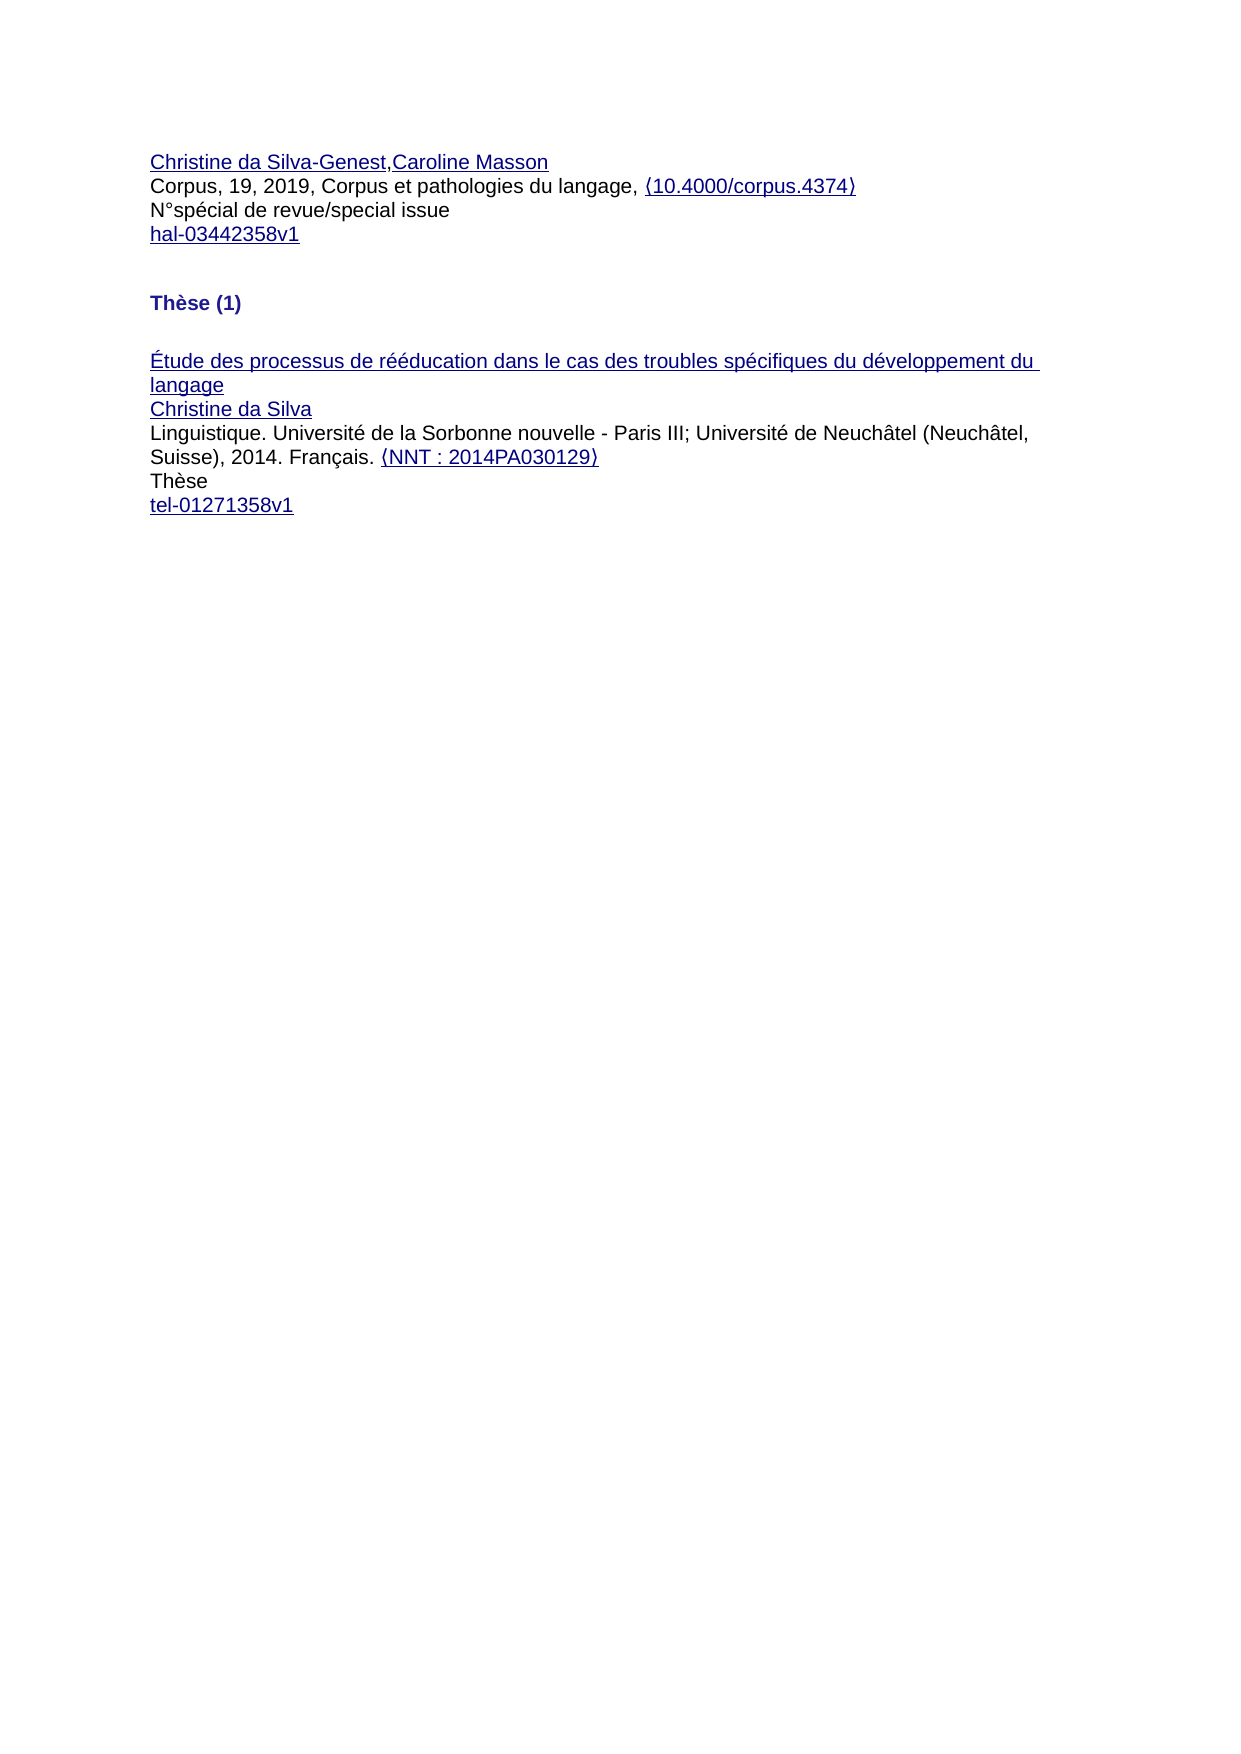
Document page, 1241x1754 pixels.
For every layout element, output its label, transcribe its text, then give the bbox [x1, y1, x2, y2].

table_header Christine da Silva-Genest,Caroline Masson Corpus, 19, 2019, Corpus et pathologies du langage, ⟨10.4000/corpus.4374⟩ N°spécial de revue/special issue hal-03442358v1 [150, 150, 1090, 246]
table_header Étude des processus de rééducation dans le cas des troubles spécifiques du développement du langage Christine da Silva Linguistique. Université de la Sorbonne nouvelle - Paris III; Université de Neuchâtel (Neuchâtel, Suisse), 2014. Français. ⟨NNT : 2014PA030129⟩ Thèse tel-01271358v1 [150, 349, 1090, 517]
subtitle Thèse (1) [150, 291, 1090, 314]
